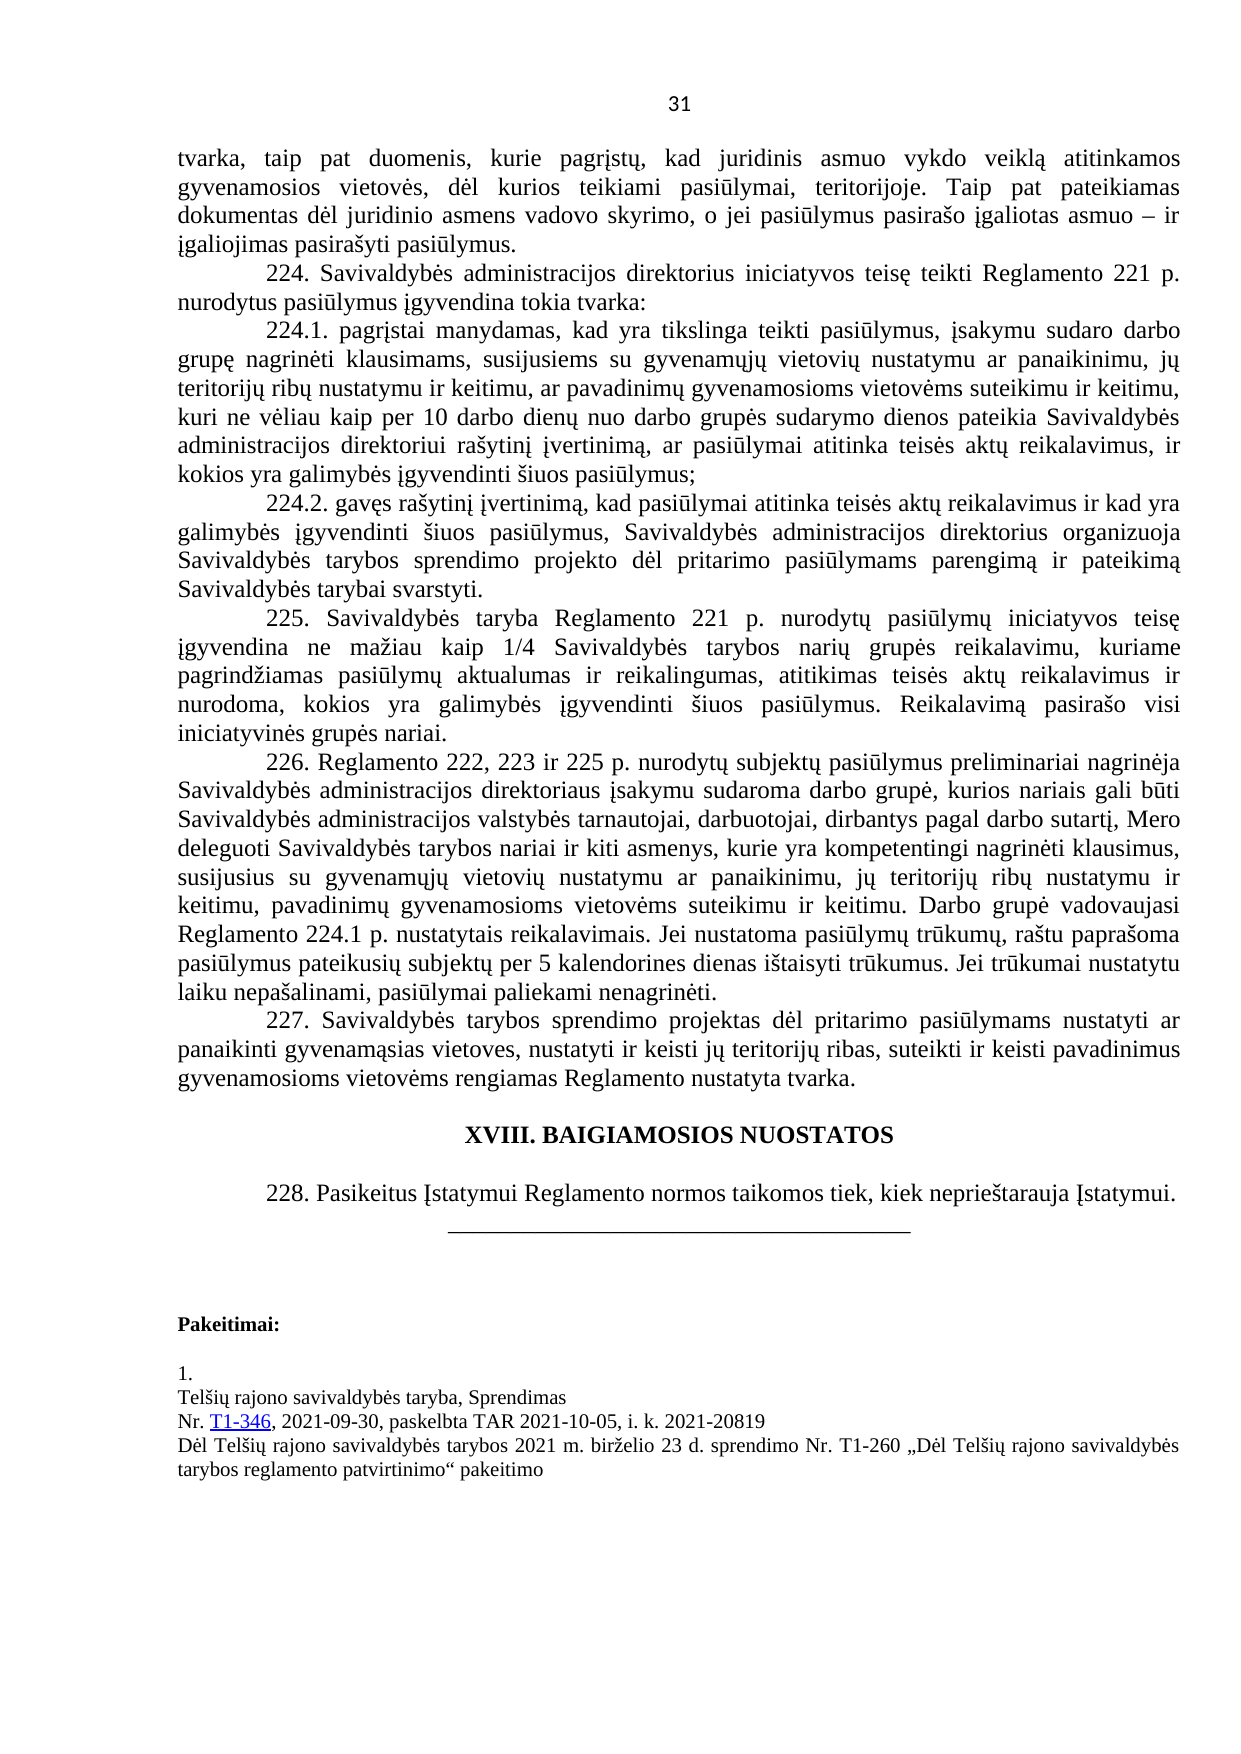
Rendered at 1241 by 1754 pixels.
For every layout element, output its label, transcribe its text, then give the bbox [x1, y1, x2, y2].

text 228. Pasikeitus Įstatymui Reglamento normos taikomos tiek, kiek neprieštarauja Įstatymui. [177, 1178, 1181, 1207]
text 227. Savivaldybės tarybos sprendimo projektas dėl pritarimo pasiūlymams nustatyti ar panaikinti gyvenamąsias vietoves, nustatyti ir keisti jų teritorijų ribas, suteikti ir keisti pavadinimus gyvenamosioms vietovėms rengiamas Reglamento nustatyta tvarka. [177, 1006, 1181, 1092]
text Nr. T1-346, 2021-09-30, paskelbta TAR 2021-10-05, i. k. 2021-20819 [177, 1409, 1181, 1433]
text Dėl Telšių rajono savivaldybės tarybos 2021 m. birželio 23 d. sprendimo Nr. T1-260 „Dėl Telšių rajono savivaldybės tarybos reglamento patvirtinimo“ pakeitimo [177, 1433, 1181, 1481]
text XVIII. BAIGIAMOSIOS NUOSTATOS [177, 1121, 1181, 1149]
text tvarka, taip pat duomenis, kurie pagrįstų, kad juridinis asmuo vykdo veiklą atitinkamos gyvenamosios vietovės, dėl kurios teikiami pasiūlymai, teritorijoje. Taip pat pateikiamas dokumentas dėl juridinio asmens vadovo skyrimo, o jei pasiūlymus pasirašo įgaliotas asmuo – ir įgaliojimas pasirašyti pasiūlymus. [177, 143, 1181, 258]
text 226. Reglamento 222, 223 ir 225 p. nurodytų subjektų pasiūlymus preliminariai nagrinėja Savivaldybės administracijos direktoriaus įsakymu sudaroma darbo grupė, kurios nariais gali būti Savivaldybės administracijos valstybės tarnautojai, darbuotojai, dirbantys pagal darbo sutartį, Mero deleguoti Savivaldybės tarybos nariai ir kiti asmenys, kurie yra kompetentingi nagrinėti klausimus, susijusius su gyvenamųjų vietovių nustatymu ar panaikinimu, jų teritorijų ribų nustatymu ir keitimu, pavadinimų gyvenamosioms vietovėms suteikimu ir keitimu. Darbo grupė vadovaujasi Reglamento 224.1 p. nustatytais reikalavimais. Jei nustatoma pasiūlymų trūkumų, raštu paprašoma pasiūlymus pateikusių subjektų per 5 kalendorines dienas ištaisyti trūkumus. Jei trūkumai nustatytu laiku nepašalinami, pasiūlymai paliekami nenagrinėti. [177, 747, 1181, 1006]
text 1. [177, 1361, 1181, 1384]
text 225. Savivaldybės taryba Reglamento 221 p. nurodytų pasiūlymų iniciatyvos teisę įgyvendina ne mažiau kaip 1/4 Savivaldybės tarybos narių grupės reikalavimu, kuriame pagrindžiamas pasiūlymų aktualumas ir reikalingumas, atitikimas teisės aktų reikalavimus ir nurodoma, kokios yra galimybės įgyvendinti šiuos pasiūlymus. Reikalavimą pasirašo visi iniciatyvinės grupės nariai. [177, 603, 1181, 747]
text 224.1. pagrįstai manydamas, kad yra tikslinga teikti pasiūlymus, įsakymu sudaro darbo grupę nagrinėti klausimams, susijusiems su gyvenamųjų vietovių nustatymu ar panaikinimu, jų teritorijų ribų nustatymu ir keitimu, ar pavadinimų gyvenamosioms vietovėms suteikimu ir keitimu, kuri ne vėliau kaip per 10 darbo dienų nuo darbo grupės sudarymo dienos pateikia Savivaldybės administracijos direktoriui rašytinį įvertinimą, ar pasiūlymai atitinka teisės aktų reikalavimus, ir kokios yra galimybės įgyvendinti šiuos pasiūlymus; [177, 316, 1181, 488]
text 224.2. gavęs rašytinį įvertinimą, kad pasiūlymai atitinka teisės aktų reikalavimus ir kad yra galimybės įgyvendinti šiuos pasiūlymus, Savivaldybės administracijos direktorius organizuoja Savivaldybės tarybos sprendimo projekto dėl pritarimo pasiūlymams parengimą ir pateikimą Savivaldybės tarybai svarstyti. [177, 488, 1181, 603]
text Telšių rajono savivaldybės taryba, Sprendimas [177, 1384, 1181, 1409]
text 224. Savivaldybės administracijos direktorius iniciatyvos teisę teikti Reglamento 221 p. nurodytus pasiūlymus įgyvendina tokia tvarka: [177, 258, 1181, 316]
text Pakeitimai: [177, 1312, 1181, 1336]
text _____________________________________ [177, 1207, 1181, 1236]
